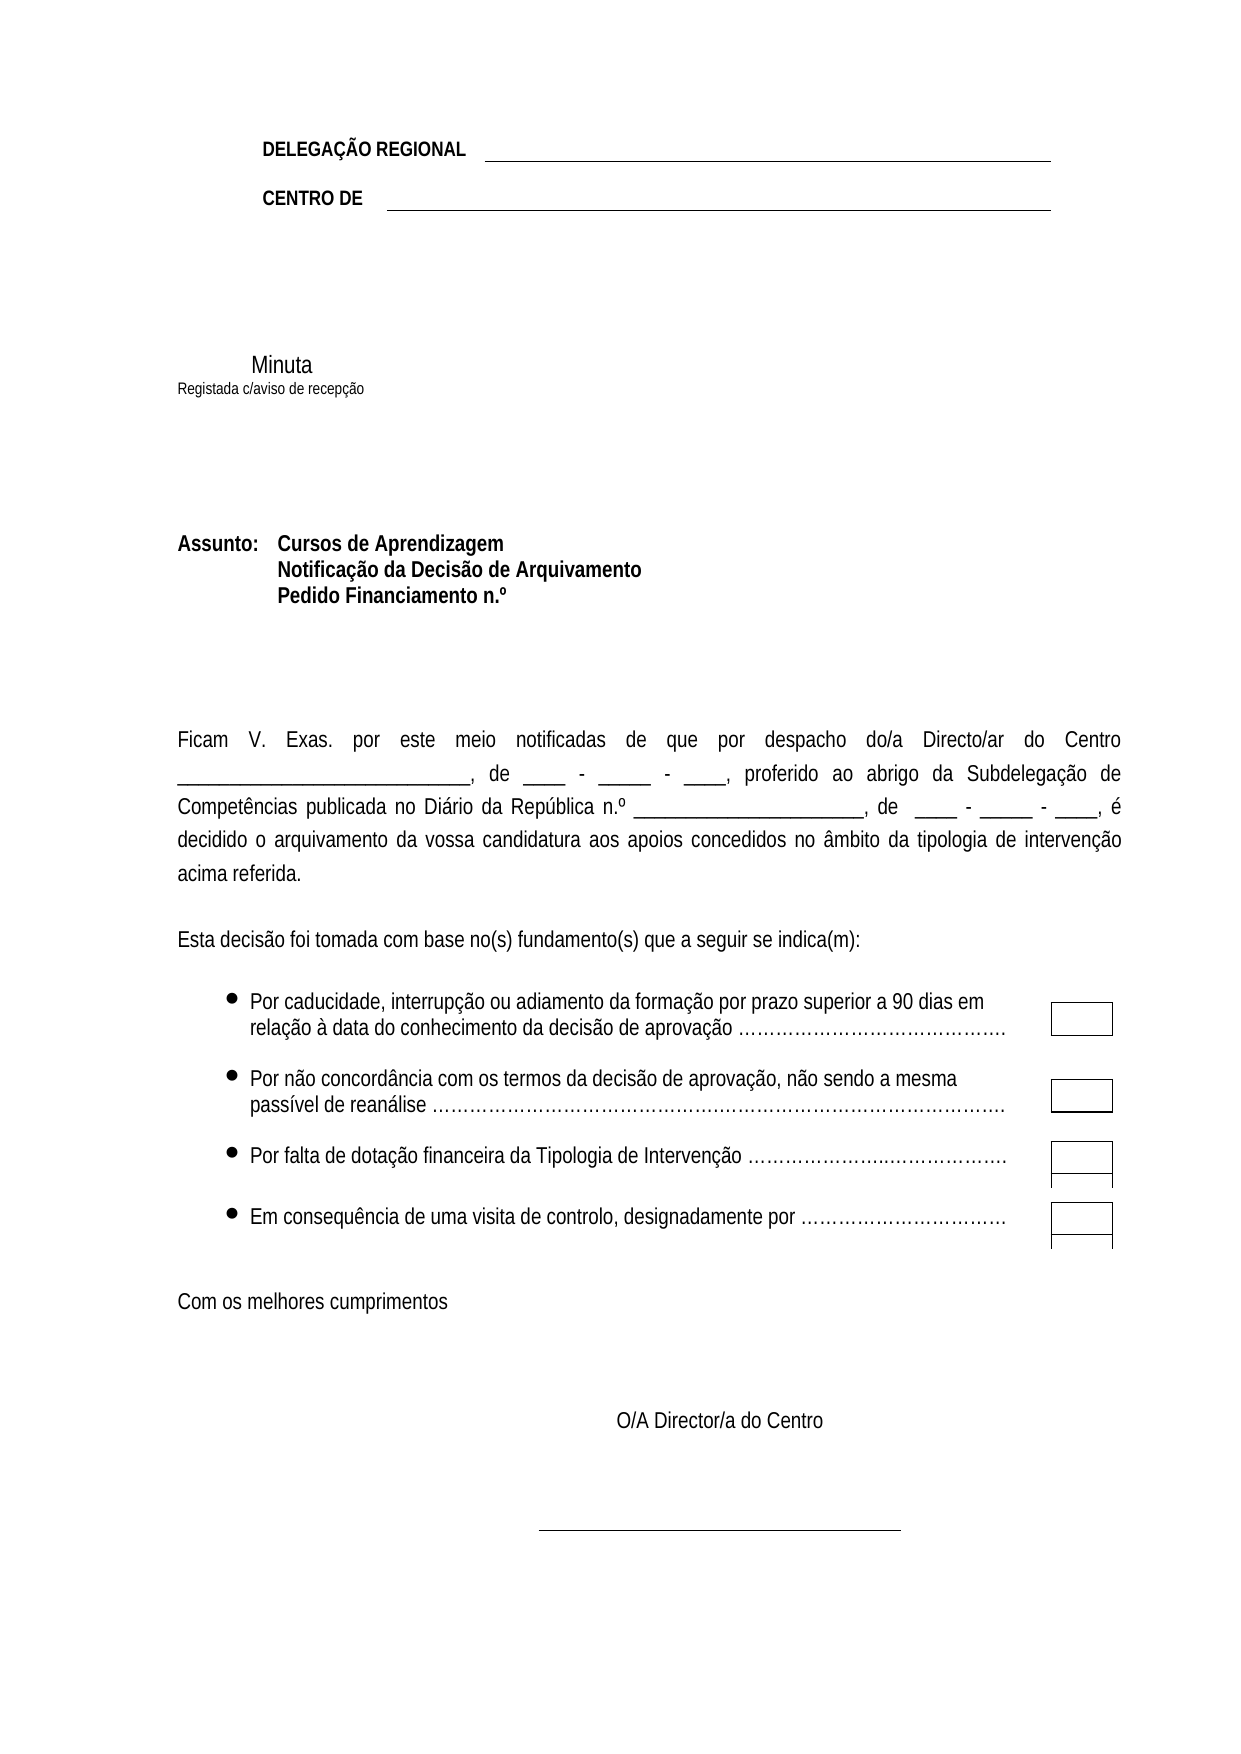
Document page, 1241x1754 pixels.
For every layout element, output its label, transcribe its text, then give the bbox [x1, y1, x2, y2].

table_cell [1051, 1127, 1112, 1141]
text Com os melhores cumprimentos [177, 1288, 1122, 1315]
table_cell [201, 1050, 238, 1064]
text Notificação da Decisão de Arquivamento [277, 556, 1122, 582]
table_cell [1052, 1235, 1112, 1249]
table_cell [201, 1188, 238, 1202]
table_cell [1051, 1188, 1112, 1202]
table_cell [1052, 1203, 1112, 1233]
table_cell [1051, 1113, 1112, 1127]
table_cell [177, 161, 251, 186]
table_cell [1113, 1202, 1137, 1249]
table_cell [201, 1202, 238, 1249]
table_cell [901, 1433, 1137, 1530]
subtitle Registada c/aviso de recepção [177, 379, 1122, 398]
table_header [201, 988, 238, 1050]
table_cell [1051, 1065, 1112, 1079]
text Esta decisão foi tomada com base no(s) fundamento(s) que a seguir se indica(m): [177, 921, 1122, 954]
table_cell [1112, 1127, 1137, 1141]
table_cell [1051, 1050, 1112, 1064]
table_cell [1112, 1065, 1137, 1127]
table_header [1051, 137, 1137, 161]
table_cell [177, 1433, 538, 1530]
table_cell [251, 161, 484, 186]
table_cell [239, 1188, 1051, 1202]
table_cell Em consequência de uma visita de controlo, designadamente por …………………………… [239, 1202, 1051, 1249]
table_cell [201, 1127, 238, 1141]
table_cell [201, 1141, 238, 1188]
table_cell [201, 1065, 238, 1127]
table_cell [1051, 1036, 1112, 1050]
table_cell [1113, 1141, 1137, 1188]
subtitle Minuta [177, 350, 1122, 379]
table_cell [1052, 1174, 1112, 1188]
table_cell Por falta de dotação financeira da Tipologia de Intervenção …………………..………………. [239, 1141, 1051, 1188]
table_header [485, 137, 1051, 161]
table_cell [1112, 1188, 1137, 1202]
text Assunto: Cursos de Aprendizagem [177, 530, 1122, 556]
table_cell [1052, 1003, 1112, 1035]
table_cell [1112, 1050, 1137, 1064]
table_cell [1051, 186, 1137, 210]
table_cell [177, 186, 251, 210]
table_cell Por não concordância com os termos da decisão de aprovação, não sendo a mesma passível de reanálise ……………………………………….………………………………………. [239, 1065, 1051, 1127]
table_cell [387, 186, 1051, 210]
table_header [901, 1407, 1137, 1433]
table_cell [1052, 1142, 1112, 1172]
table_header Por caducidade, interrupção ou adiamento da formação por prazo superior a 90 dias em relação à data do conhecimento da decisão de aprovação ……………………………………. [239, 988, 1051, 1050]
table_header [1112, 988, 1137, 1050]
text Pedido Financiamento n.º [277, 582, 1122, 609]
text Ficam V. Exas. por este meio notificadas de que por despacho do/a Directo/ar do Centro ____________________________, de ____ - _____ - ____, proferido ao abrigo da Subdelegação de Competências publicada no Diário da República n.º ______________________, de ____ - _____ - ____, é decidido o arquivamento da vossa candidatura aos apoios concedidos no âmbito da tipologia de intervenção acima referida. [177, 721, 1122, 888]
table_cell [539, 1433, 901, 1530]
table_header O/A Director/a do Centro [539, 1407, 901, 1433]
table_header [177, 137, 251, 161]
table_cell CENTRO DE [251, 186, 387, 210]
table_cell [239, 1127, 1051, 1141]
table_header [1051, 988, 1112, 1002]
table_header [177, 1407, 538, 1433]
table_header DELEGAÇÃO REGIONAL [251, 137, 484, 161]
table_cell [1051, 161, 1137, 186]
table_cell [485, 162, 1051, 186]
table_cell [239, 1050, 1051, 1064]
table_cell [1052, 1080, 1112, 1111]
